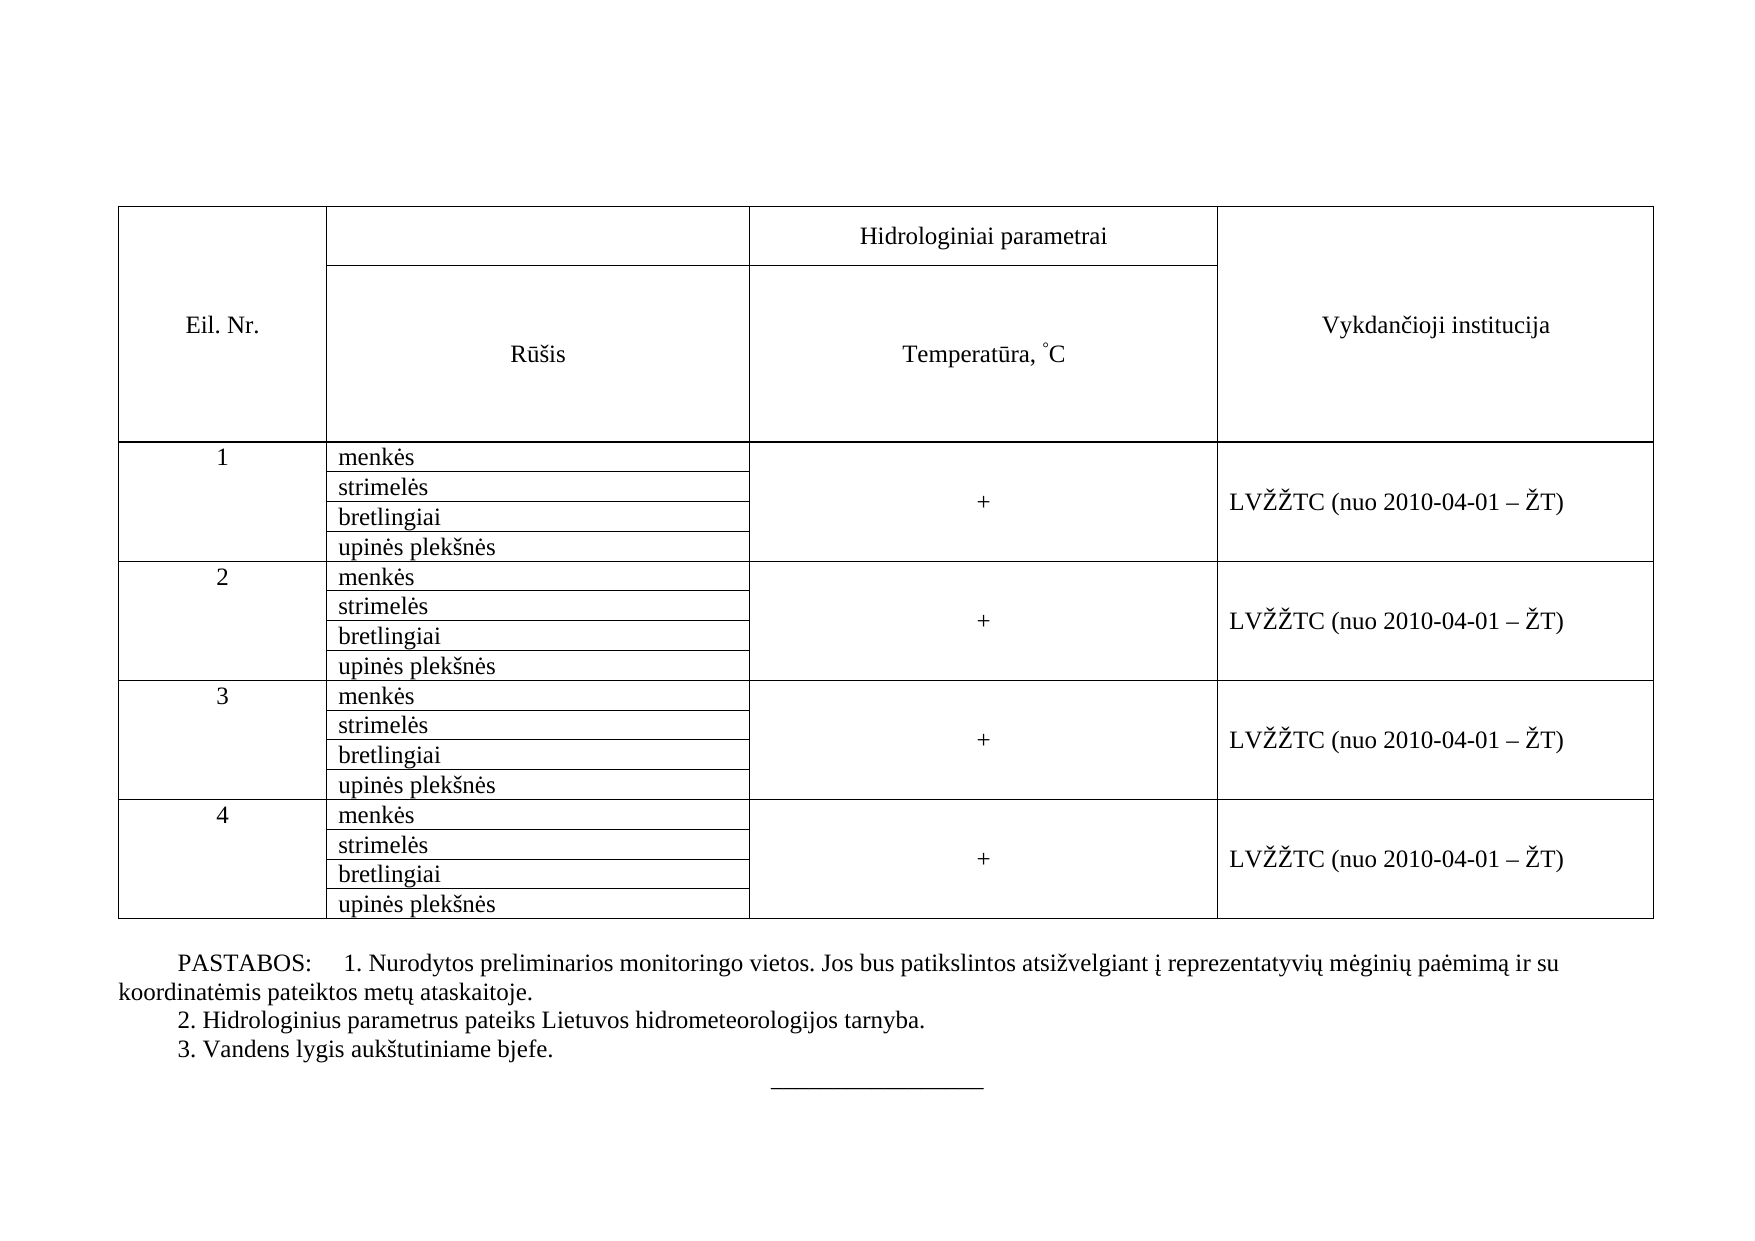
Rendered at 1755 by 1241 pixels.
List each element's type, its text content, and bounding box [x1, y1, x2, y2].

table_cell bretlingiai [327, 502, 749, 531]
table_cell 3 [119, 681, 326, 799]
table_cell + [750, 443, 1217, 561]
table_cell upinės plekšnės [327, 770, 749, 799]
table_header Hidrologiniai parametrai [750, 207, 1217, 265]
table_cell strimelės [327, 472, 749, 501]
text PASTABOS: 1. Nurodytos preliminarios monitoringo vietos. Jos bus patikslintos atsižvelgiant į reprezentatyvių mėginių paėmimą ir su koordinatėmis pateiktos metų ataskaitoje. [118, 948, 1636, 1005]
table_cell 2 [119, 562, 326, 680]
table_cell upinės plekšnės [327, 889, 749, 918]
table_cell menkės [327, 443, 749, 471]
table_cell menkės [327, 681, 749, 709]
table_cell LVŽŽTC (nuo 2010-04-01 – ŽT) [1218, 443, 1653, 561]
table_header Eil. Nr. [119, 207, 326, 441]
table_cell upinės plekšnės [327, 532, 749, 561]
table_cell + [750, 562, 1217, 680]
table_cell Rūšis [327, 266, 749, 441]
table_cell bretlingiai [327, 860, 749, 888]
table_cell + [750, 800, 1217, 918]
text _________________ [118, 1063, 1636, 1092]
table_header Vykdančioji institucija [1218, 207, 1653, 441]
table_cell bretlingiai [327, 740, 749, 769]
table_cell LVŽŽTC (nuo 2010-04-01 – ŽT) [1218, 562, 1653, 680]
table_cell 4 [119, 800, 326, 918]
table_cell strimelės [327, 591, 749, 620]
table_cell + [750, 681, 1217, 799]
table_cell 1 [119, 443, 326, 561]
table_cell upinės plekšnės [327, 651, 749, 680]
table_cell menkės [327, 562, 749, 590]
table_cell bretlingiai [327, 621, 749, 650]
table_cell strimelės [327, 830, 749, 858]
text 2. Hidrologinius parametrus pateiks Lietuvos hidrometeorologijos tarnyba. [118, 1005, 1636, 1034]
table_cell LVŽŽTC (nuo 2010-04-01 – ŽT) [1218, 800, 1653, 918]
text 3. Vandens lygis aukštutiniame bjefe. [118, 1034, 1636, 1063]
table_header [327, 207, 749, 265]
table_cell menkės [327, 800, 749, 829]
table_cell LVŽŽTC (nuo 2010-04-01 – ŽT) [1218, 681, 1653, 799]
table_cell Temperatūra, °C [750, 266, 1217, 441]
table_cell strimelės [327, 711, 749, 739]
